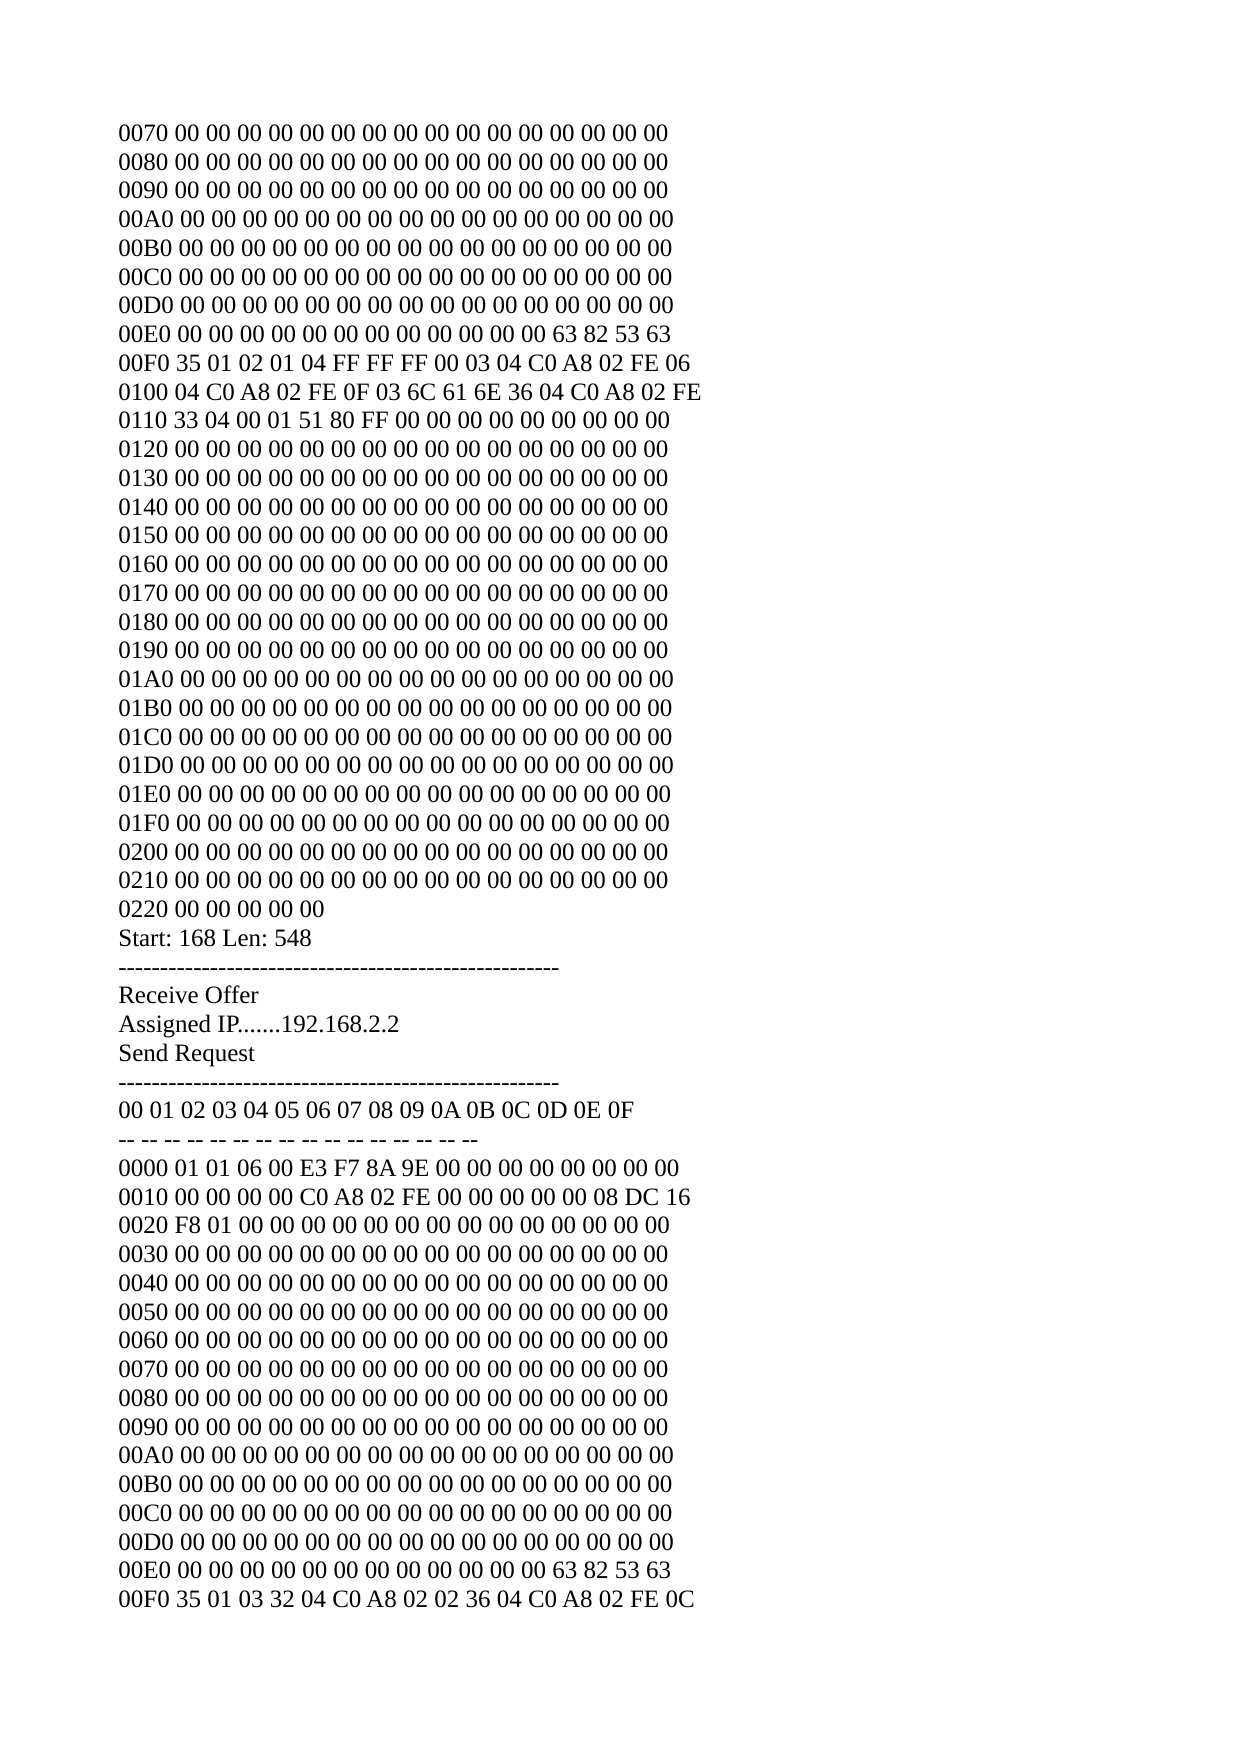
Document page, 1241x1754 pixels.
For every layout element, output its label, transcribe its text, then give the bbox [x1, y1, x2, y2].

text 0180 00 00 00 00 00 00 00 00 00 00 00 00 00 00 00 00 [118, 607, 1122, 636]
text 0080 00 00 00 00 00 00 00 00 00 00 00 00 00 00 00 00 [118, 1383, 1122, 1412]
text 0070 00 00 00 00 00 00 00 00 00 00 00 00 00 00 00 00 [118, 118, 1122, 147]
text 0030 00 00 00 00 00 00 00 00 00 00 00 00 00 00 00 00 [118, 1239, 1122, 1268]
text 00C0 00 00 00 00 00 00 00 00 00 00 00 00 00 00 00 00 [118, 1498, 1122, 1527]
text 00C0 00 00 00 00 00 00 00 00 00 00 00 00 00 00 00 00 [118, 262, 1122, 291]
text 0140 00 00 00 00 00 00 00 00 00 00 00 00 00 00 00 00 [118, 492, 1122, 521]
text 0120 00 00 00 00 00 00 00 00 00 00 00 00 00 00 00 00 [118, 434, 1122, 463]
text 0100 04 C0 A8 02 FE 0F 03 6C 61 6E 36 04 C0 A8 02 FE [118, 377, 1122, 406]
text 00E0 00 00 00 00 00 00 00 00 00 00 00 00 63 82 53 63 [118, 1556, 1122, 1584]
text ----------------------------------------------------- [118, 1067, 1122, 1096]
text 00A0 00 00 00 00 00 00 00 00 00 00 00 00 00 00 00 00 [118, 204, 1122, 233]
text 0070 00 00 00 00 00 00 00 00 00 00 00 00 00 00 00 00 [118, 1354, 1122, 1383]
text 00 01 02 03 04 05 06 07 08 09 0A 0B 0C 0D 0E 0F [118, 1096, 1122, 1124]
text 00B0 00 00 00 00 00 00 00 00 00 00 00 00 00 00 00 00 [118, 1469, 1122, 1498]
text 01B0 00 00 00 00 00 00 00 00 00 00 00 00 00 00 00 00 [118, 693, 1122, 722]
text 00D0 00 00 00 00 00 00 00 00 00 00 00 00 00 00 00 00 [118, 291, 1122, 319]
text 01D0 00 00 00 00 00 00 00 00 00 00 00 00 00 00 00 00 [118, 751, 1122, 779]
text 01A0 00 00 00 00 00 00 00 00 00 00 00 00 00 00 00 00 [118, 664, 1122, 693]
text 00A0 00 00 00 00 00 00 00 00 00 00 00 00 00 00 00 00 [118, 1441, 1122, 1469]
text 0150 00 00 00 00 00 00 00 00 00 00 00 00 00 00 00 00 [118, 521, 1122, 549]
text 00F0 35 01 03 32 04 C0 A8 02 02 36 04 C0 A8 02 FE 0C [118, 1584, 1122, 1613]
text 01C0 00 00 00 00 00 00 00 00 00 00 00 00 00 00 00 00 [118, 722, 1122, 751]
text ----------------------------------------------------- [118, 952, 1122, 981]
text -- -- -- -- -- -- -- -- -- -- -- -- -- -- -- -- [118, 1124, 1122, 1153]
text 0010 00 00 00 00 C0 A8 02 FE 00 00 00 00 00 08 DC 16 [118, 1182, 1122, 1211]
text 0080 00 00 00 00 00 00 00 00 00 00 00 00 00 00 00 00 [118, 147, 1122, 176]
text 0050 00 00 00 00 00 00 00 00 00 00 00 00 00 00 00 00 [118, 1297, 1122, 1326]
text 0190 00 00 00 00 00 00 00 00 00 00 00 00 00 00 00 00 [118, 636, 1122, 664]
text 00D0 00 00 00 00 00 00 00 00 00 00 00 00 00 00 00 00 [118, 1527, 1122, 1556]
text 0130 00 00 00 00 00 00 00 00 00 00 00 00 00 00 00 00 [118, 463, 1122, 492]
text 0060 00 00 00 00 00 00 00 00 00 00 00 00 00 00 00 00 [118, 1326, 1122, 1354]
text 0020 F8 01 00 00 00 00 00 00 00 00 00 00 00 00 00 00 [118, 1211, 1122, 1239]
text 0090 00 00 00 00 00 00 00 00 00 00 00 00 00 00 00 00 [118, 176, 1122, 204]
text 00F0 35 01 02 01 04 FF FF FF 00 03 04 C0 A8 02 FE 06 [118, 348, 1122, 377]
text 0110 33 04 00 01 51 80 FF 00 00 00 00 00 00 00 00 00 [118, 406, 1122, 434]
text 0090 00 00 00 00 00 00 00 00 00 00 00 00 00 00 00 00 [118, 1412, 1122, 1441]
text Start: 168 Len: 548 [118, 923, 1122, 952]
text 0170 00 00 00 00 00 00 00 00 00 00 00 00 00 00 00 00 [118, 578, 1122, 607]
text 0210 00 00 00 00 00 00 00 00 00 00 00 00 00 00 00 00 [118, 866, 1122, 894]
text 0000 01 01 06 00 E3 F7 8A 9E 00 00 00 00 00 00 00 00 [118, 1153, 1122, 1182]
text Send Request [118, 1038, 1122, 1067]
text 00E0 00 00 00 00 00 00 00 00 00 00 00 00 63 82 53 63 [118, 319, 1122, 348]
text 0220 00 00 00 00 00 [118, 894, 1122, 923]
text 01E0 00 00 00 00 00 00 00 00 00 00 00 00 00 00 00 00 [118, 779, 1122, 808]
text 0040 00 00 00 00 00 00 00 00 00 00 00 00 00 00 00 00 [118, 1268, 1122, 1297]
text 0160 00 00 00 00 00 00 00 00 00 00 00 00 00 00 00 00 [118, 549, 1122, 578]
text Receive Offer [118, 981, 1122, 1009]
text Assigned IP.......192.168.2.2 [118, 1009, 1122, 1038]
text 01F0 00 00 00 00 00 00 00 00 00 00 00 00 00 00 00 00 [118, 808, 1122, 837]
text 00B0 00 00 00 00 00 00 00 00 00 00 00 00 00 00 00 00 [118, 233, 1122, 262]
text 0200 00 00 00 00 00 00 00 00 00 00 00 00 00 00 00 00 [118, 837, 1122, 866]
